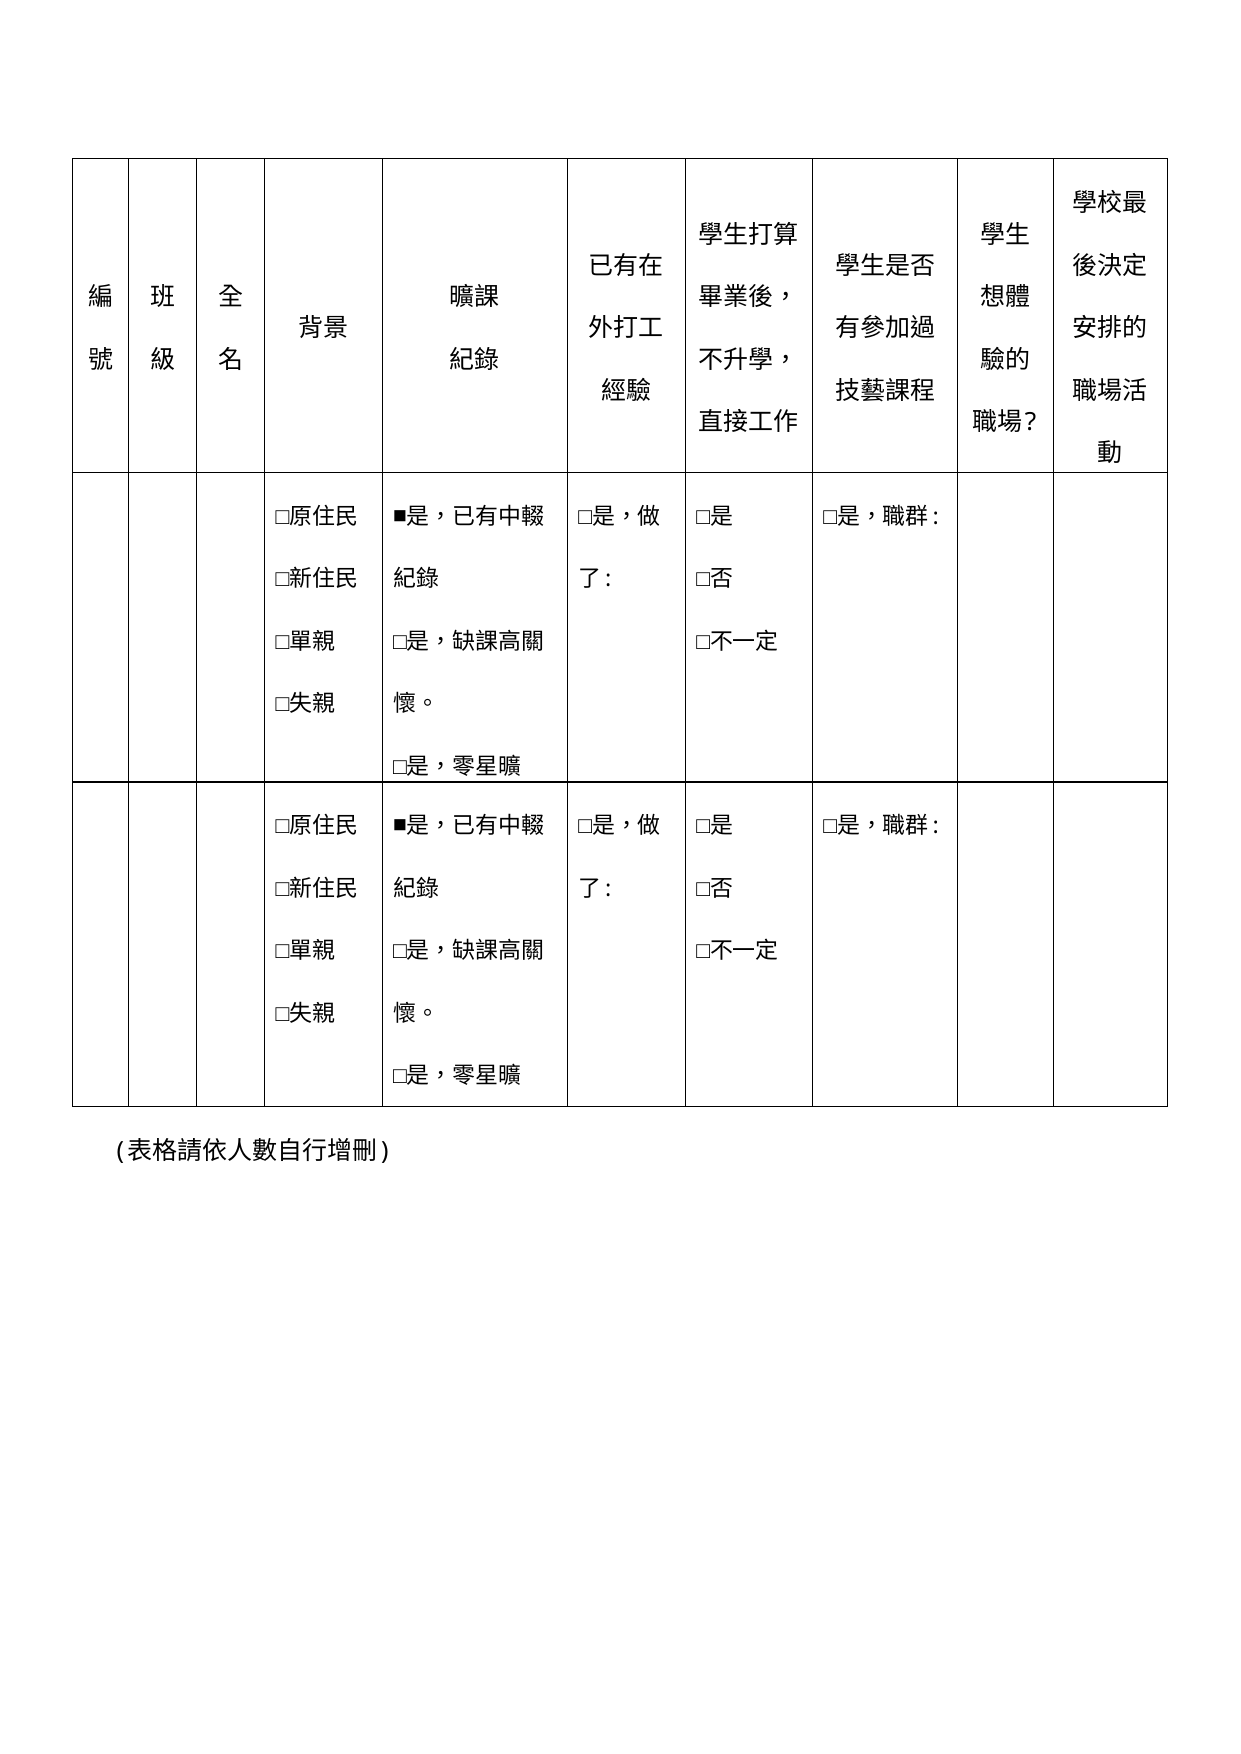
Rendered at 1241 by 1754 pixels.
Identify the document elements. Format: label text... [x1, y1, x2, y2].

table_cell □原住民 □新住民 □單親 □失親 [265, 783, 382, 1106]
table_header 曠課 紀錄 [383, 159, 567, 472]
table_header 背景 [265, 159, 382, 472]
table_header 編號 [73, 159, 128, 472]
table_cell [197, 473, 264, 781]
table_cell ■是，已有中輟紀錄 □是，缺課高關懷。 □是，零星曠課。 □否 [383, 783, 393, 1106]
table_cell ■是，已有中輟紀錄 □是，缺課高關懷。 □是，零星曠課。 □否 [556, 783, 567, 1106]
table_cell □是，職群: □否，因為: [813, 783, 823, 1106]
table_cell □是，做了: □否 [674, 473, 685, 781]
table_header 班級 [129, 159, 196, 472]
table_cell □原住民 □新住民 □單親 □失親 [371, 473, 382, 781]
table_cell □是 □否 □不一定 [686, 783, 812, 1106]
table_cell □是 □否 □不一定 [686, 473, 812, 781]
table_cell □是，職群: □否，因為: [946, 783, 957, 1106]
table_header 學生是否有參加過技藝課程 [813, 159, 957, 472]
table_cell [129, 783, 196, 1106]
table_cell ■是，已有中輟紀錄 □是，缺課高關懷。 □是，零星曠課。 □否 [383, 473, 393, 781]
table_cell ■是，已有中輟紀錄 □是，缺課高關懷。 □是，零星曠課。 □否 [556, 473, 567, 781]
table_cell □是，做了: □否 [674, 783, 685, 1106]
table_header 學生打算畢業後，不升學，直接工作 [686, 159, 812, 472]
text (表格請依人數自行增刪) [112, 1107, 1128, 1170]
table_cell [958, 783, 1053, 1106]
table_header 學校最後決定安排的職場活動 [1156, 159, 1167, 472]
table_cell [1054, 783, 1167, 1106]
table_cell □是，職群: □否，因為: [813, 473, 823, 781]
table_cell [958, 473, 1053, 781]
table_header 已有在外打工經驗 [568, 159, 685, 472]
table_cell □是，做了: □否 [568, 473, 578, 781]
table_header 全名 [197, 159, 264, 472]
table_cell □是，職群: □否，因為: [946, 473, 957, 781]
table_cell □是，做了: □否 [568, 783, 578, 1106]
table_cell [1054, 473, 1167, 781]
table_header 學校最後決定安排的職場活動 [1054, 159, 1064, 472]
table_cell [73, 473, 128, 781]
table_header 學生想體驗的職場? [958, 159, 1053, 472]
table_cell □原住民 □新住民 □單親 □失親 [265, 473, 275, 781]
table_cell [73, 783, 128, 1106]
table_cell [197, 783, 264, 1106]
table_cell [129, 473, 196, 781]
